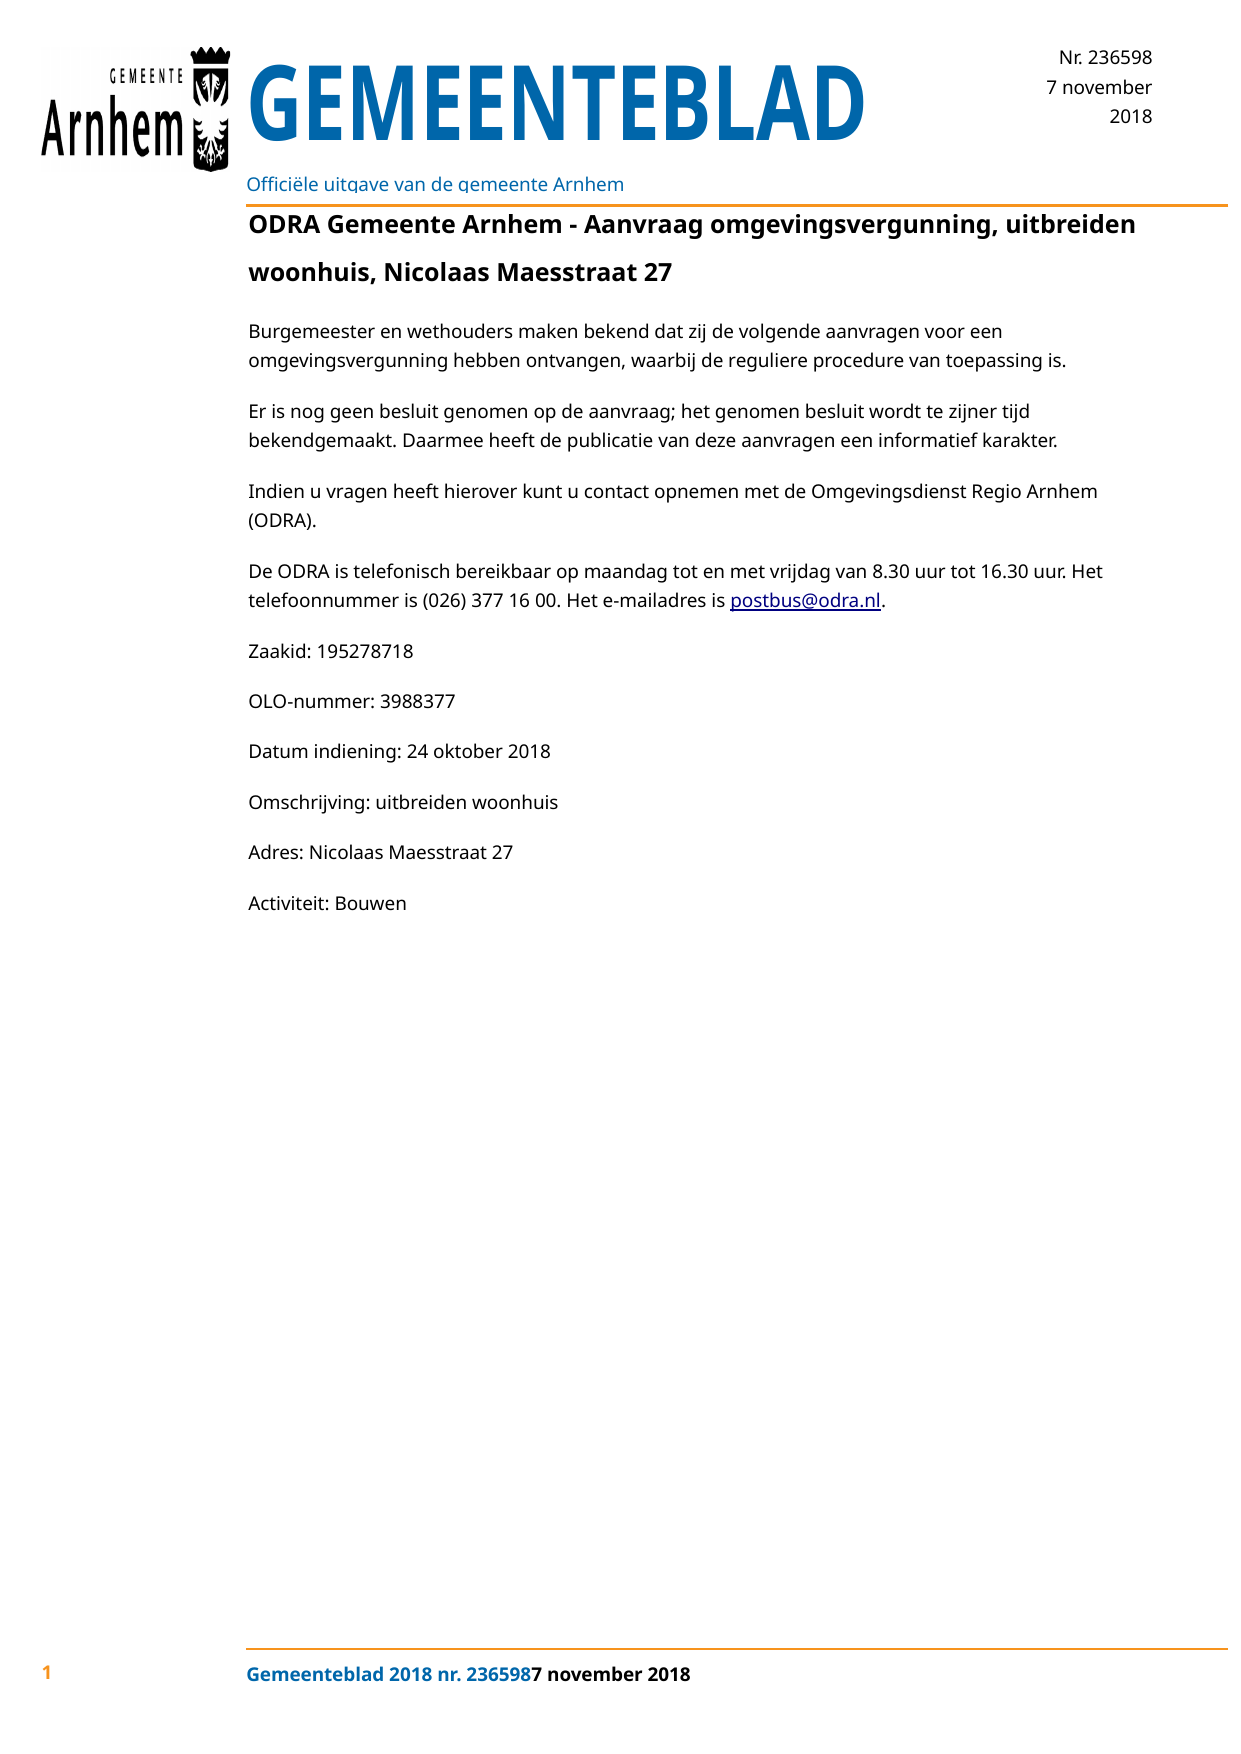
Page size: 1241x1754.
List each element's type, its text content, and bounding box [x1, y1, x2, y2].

text Indien u vragen heeft hierover kunt u contact opnemen met de Omgevingsdienst Regio Arnhem (ODRA). [248, 478, 1152, 533]
text Zaakid: 195278718 [248, 638, 1152, 664]
text De ODRA is telefonisch bereikbaar op maandag tot en met vrijdag van 8.30 uur tot 16.30 uur. Het telefoonnummer is (026) 377 16 00. Het e-mailadres is postbus@odra.nl. [248, 558, 1152, 613]
text Omschrijving: uitbreiden woonhuis [248, 789, 1152, 815]
text Datum indiening: 24 oktober 2018 [248, 739, 1152, 764]
picture [41, 47, 231, 172]
text ODRA Gemeente Arnhem - Aanvraag omgevingsvergunning, uitbreiden woonhuis, Nicolaas Maesstraat 27 [248, 207, 1152, 288]
text Adres: Nicolaas Maesstraat 27 [248, 839, 1152, 865]
text OLO-nummer: 3988377 [248, 688, 1152, 714]
text Er is nog geen besluit genomen op de aanvraag; het genomen besluit wordt te zijner tijd bekendgemaakt. Daarmee heeft de publicatie van deze aanvragen een informatief karakter. [248, 398, 1152, 453]
text Burgemeester en wethouders maken bekend dat zij de volgende aanvragen voor een omgevingsvergunning hebben ontvangen, waarbij de reguliere procedure van toepassing is. [248, 318, 1152, 373]
text Activiteit: Bouwen [248, 890, 1152, 916]
